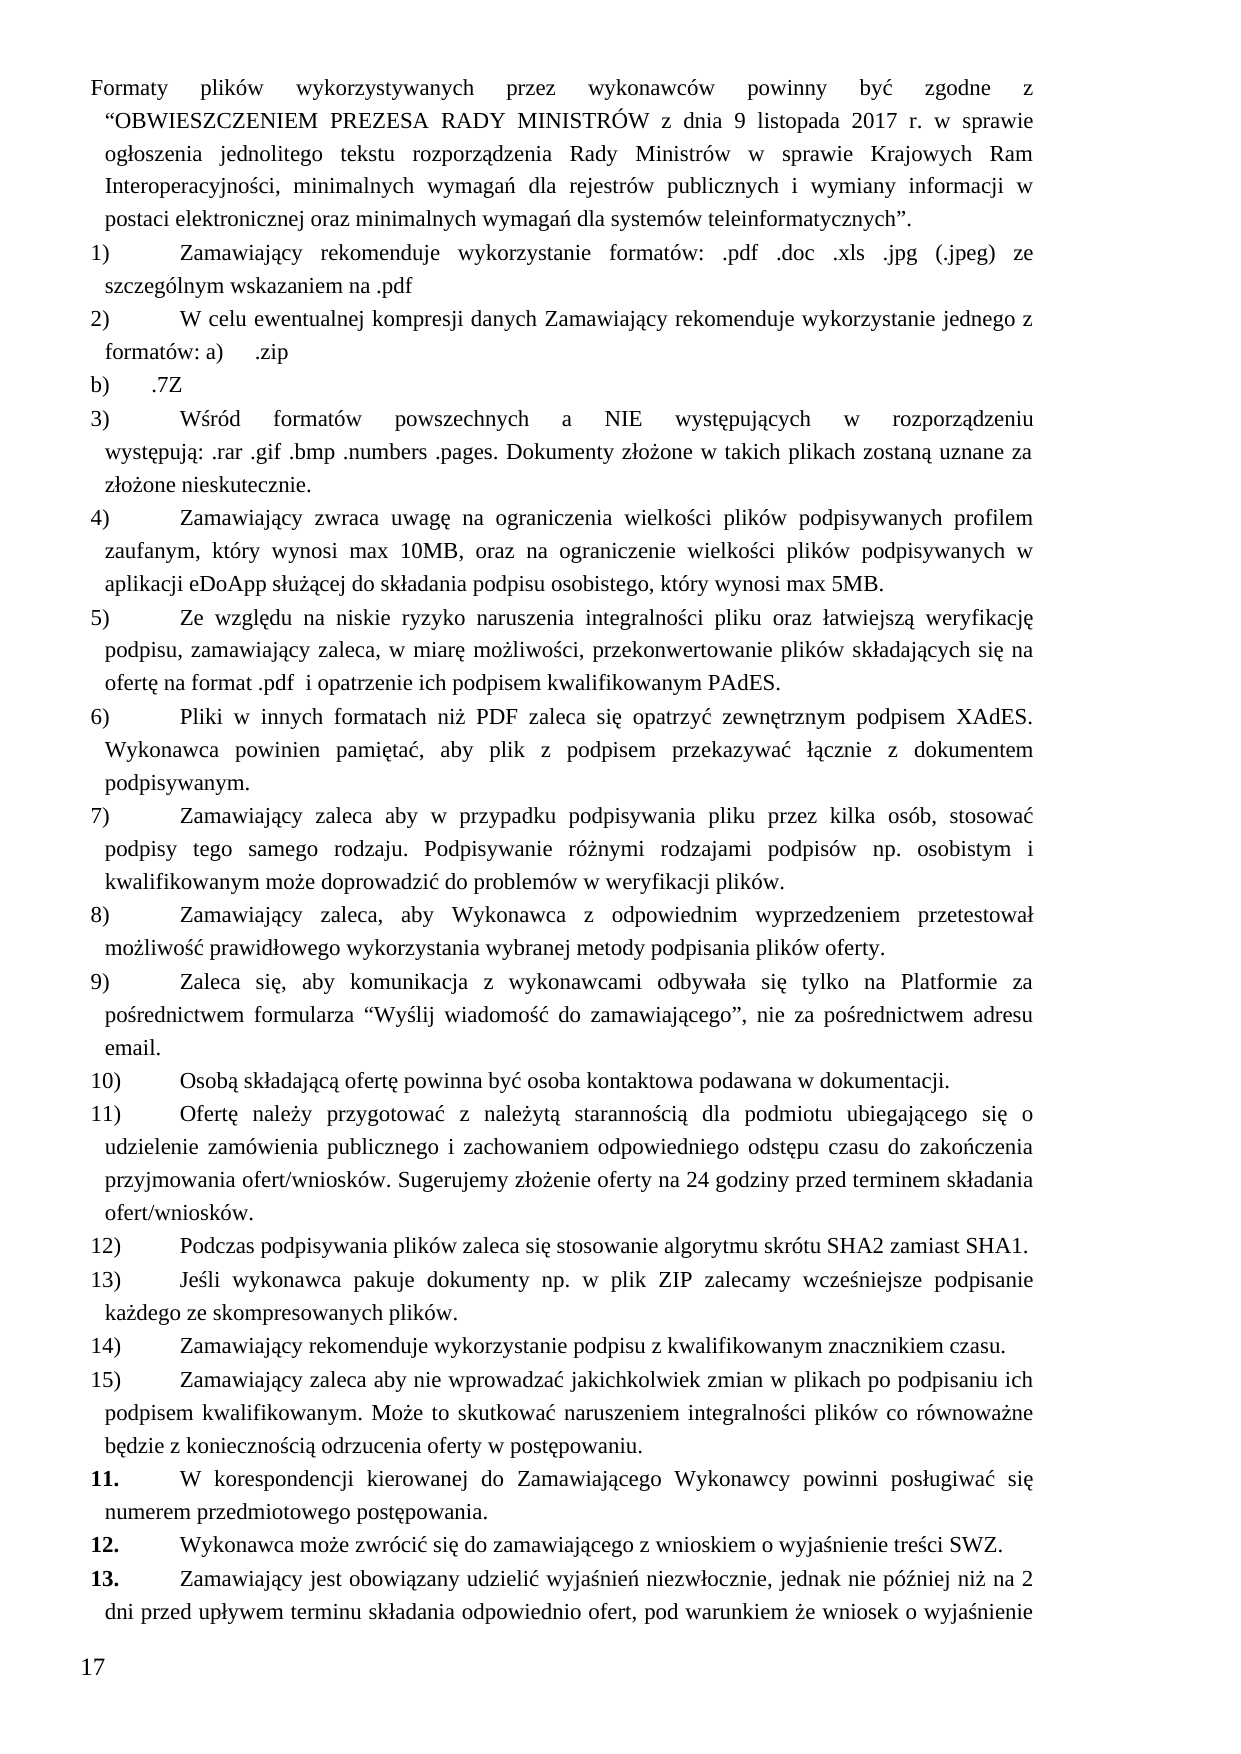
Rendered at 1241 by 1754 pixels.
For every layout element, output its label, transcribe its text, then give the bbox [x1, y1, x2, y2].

list W korespondencji kierowanej do Zamawiającego Wykonawcy powinni posługiwać się numerem przedmiotowego postępowania. [90, 1465, 1034, 1524]
list Zamawiający rekomenduje wykorzystanie formatów: .pdf .doc .xls .jpg (.jpeg) ze szczególnym wskazaniem na .pdf [90, 239, 1034, 298]
list Zamawiający rekomenduje wykorzystanie podpisu z kwalifikowanym znacznikiem czasu. [90, 1332, 1034, 1359]
list Zamawiający zaleca aby w przypadku podpisywania pliku przez kilka osób, stosować podpisy tego samego rodzaju. Podpisywanie różnymi rodzajami podpisów np. osobistym i kwalifikowanym może doprowadzić do problemów w weryfikacji plików. [90, 802, 1034, 894]
list Ofertę należy przygotować z należytą starannością dla podmiotu ubiegającego się o udzielenie zamówienia publicznego i zachowaniem odpowiedniego odstępu czasu do zakończenia przyjmowania ofert/wniosków. Sugerujemy złożenie oferty na 24 godziny przed terminem składania ofert/wniosków. [90, 1100, 1034, 1226]
list Zamawiający zwraca uwagę na ograniczenia wielkości plików podpisywanych profilem zaufanym, który wynosi max 10MB, oraz na ograniczenie wielkości plików podpisywanych w aplikacji eDoApp służącej do składania podpisu osobistego, który wynosi max 5MB. [90, 504, 1034, 596]
list Osobą składającą ofertę powinna być osoba kontaktowa podawana w dokumentacji. [90, 1067, 1034, 1093]
list W celu ewentualnej kompresji danych Zamawiający rekomenduje wykorzystanie jednego z formatów: a) .zip [90, 305, 1034, 364]
text Formaty plików wykorzystywanych przez wykonawców powinny być zgodne z “OBWIESZCZENIEM PREZESA RADY MINISTRÓW z dnia 9 listopada 2017 r. w sprawie ogłoszenia jednolitego tekstu rozporządzenia Rady Ministrów w sprawie Krajowych Ram Interoperacyjności, minimalnych wymagań dla rejestrów publicznych i wymiany informacji w postaci elektronicznej oraz minimalnych wymagań dla systemów teleinformatycznych”. [90, 74, 1034, 232]
list Zamawiający zaleca, aby Wykonawca z odpowiednim wyprzedzeniem przetestował możliwość prawidłowego wykorzystania wybranej metody podpisania plików oferty. [90, 901, 1034, 961]
list Wykonawca może zwrócić się do zamawiającego z wnioskiem o wyjaśnienie treści SWZ. [90, 1531, 1034, 1558]
list Zamawiający jest obowiązany udzielić wyjaśnień niezwłocznie, jednak nie później niż na 2 dni przed upływem terminu składania odpowiednio ofert, pod warunkiem że wniosek o wyjaśnienie [90, 1565, 1034, 1624]
list Ze względu na niskie ryzyko naruszenia integralności pliku oraz łatwiejszą weryfikację podpisu, zamawiający zaleca, w miarę możliwości, przekonwertowanie plików składających się na ofertę na format .pdf i opatrzenie ich podpisem kwalifikowanym PAdES. [90, 603, 1034, 696]
list Jeśli wykonawca pakuje dokumenty np. w plik ZIP zalecamy wcześniejsze podpisanie każdego ze skompresowanych plików. [90, 1266, 1034, 1325]
list Wśród formatów powszechnych a NIE występujących w rozporządzeniu występują: .rar .gif .bmp .numbers .pages. Dokumenty złożone w takich plikach zostaną uznane za złożone nieskutecznie. [90, 405, 1034, 497]
text b) .7Z [90, 372, 1152, 398]
list Podczas podpisywania plików zaleca się stosowanie algorytmu skrótu SHA2 zamiast SHA1. [90, 1233, 1034, 1259]
list Pliki w innych formatach niż PDF zaleca się opatrzyć zewnętrznym podpisem XAdES. Wykonawca powinien pamiętać, aby plik z podpisem przekazywać łącznie z dokumentem podpisywanym. [90, 703, 1034, 795]
list Zaleca się, aby komunikacja z wykonawcami odbywała się tylko na Platformie za pośrednictwem formularza “Wyślij wiadomość do zamawiającego”, nie za pośrednictwem adresu email. [90, 968, 1034, 1060]
list Zamawiający zaleca aby nie wprowadzać jakichkolwiek zmian w plikach po podpisaniu ich podpisem kwalifikowanym. Może to skutkować naruszeniem integralności plików co równoważne będzie z koniecznością odrzucenia oferty w postępowaniu. [90, 1366, 1034, 1458]
